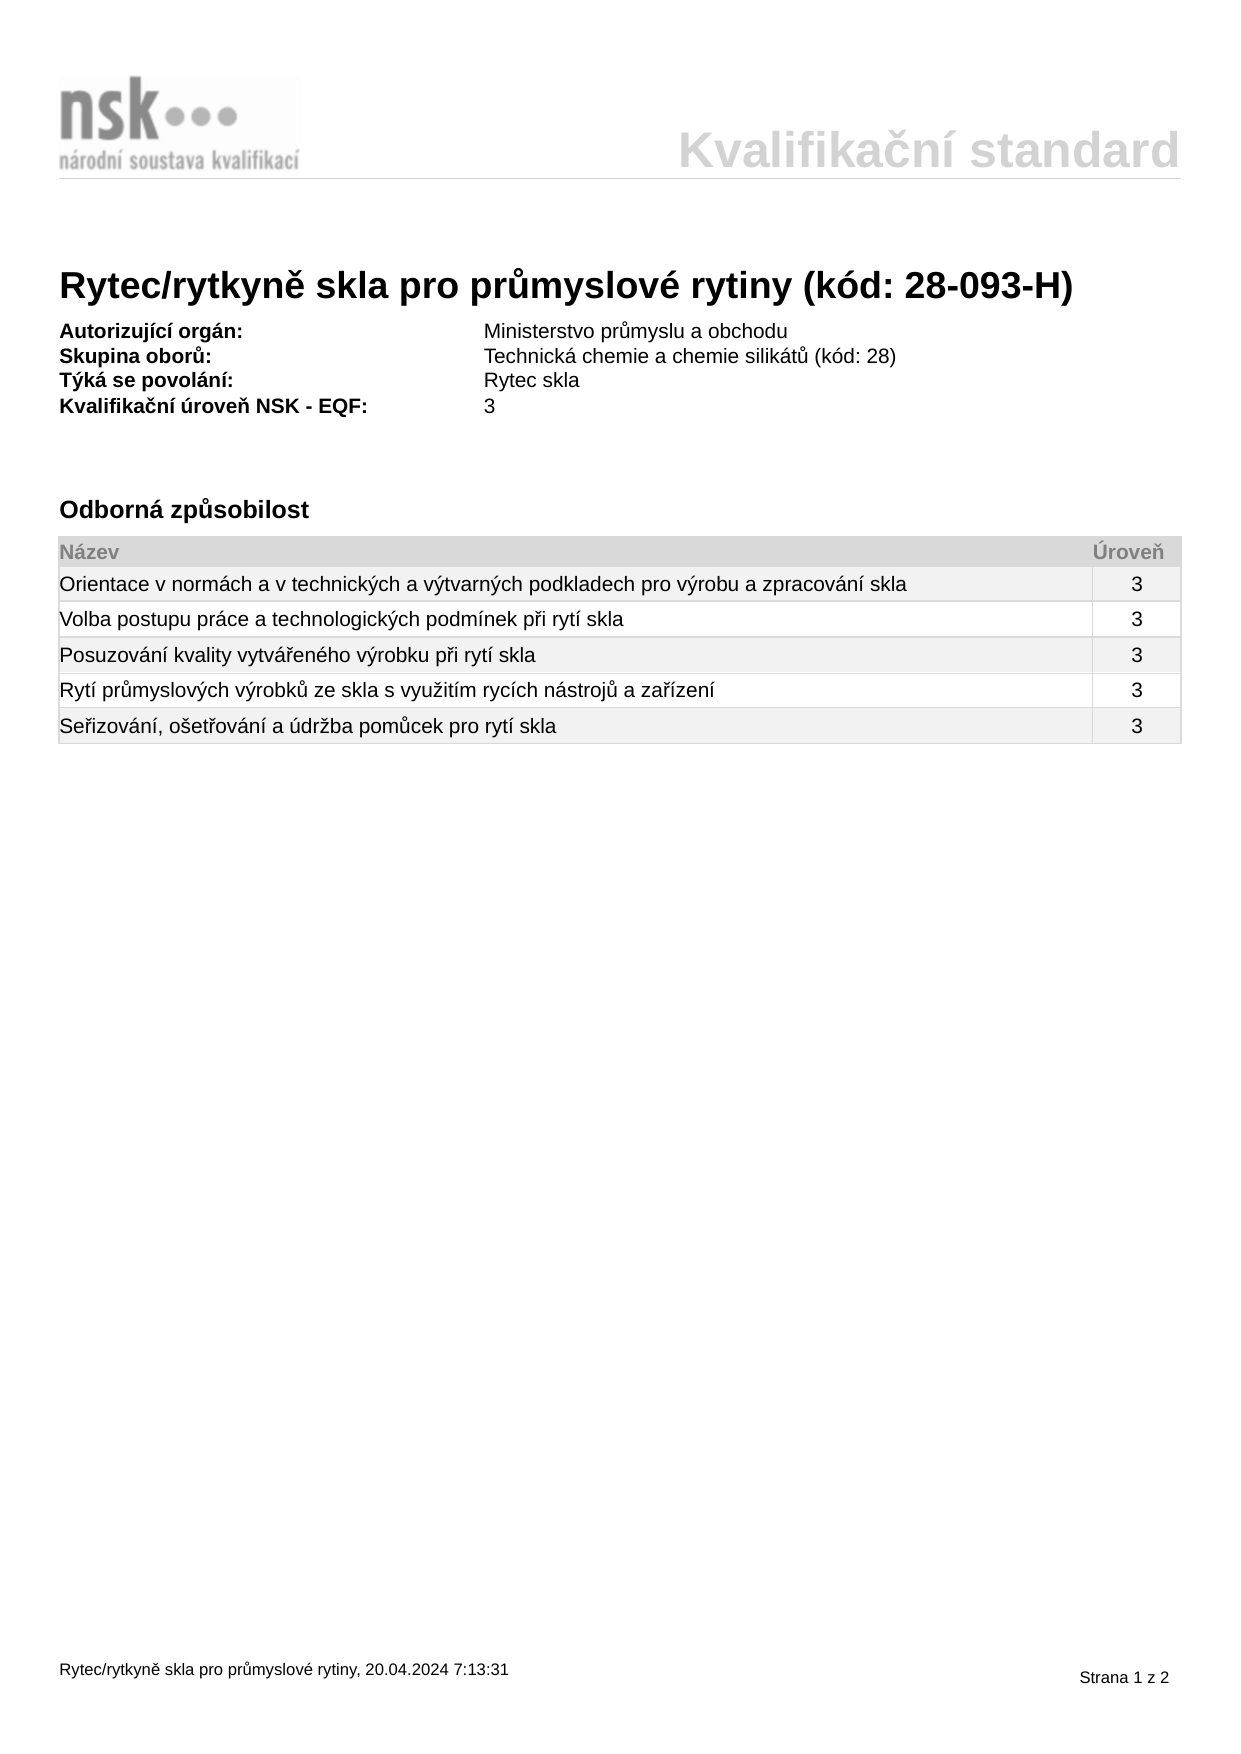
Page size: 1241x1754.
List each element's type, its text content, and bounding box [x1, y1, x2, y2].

table_cell [59, 1043, 483, 1343]
table_cell [862, 1343, 1093, 1502]
table_cell [862, 307, 1093, 319]
table_cell [1169, 1659, 1181, 1695]
table_cell Ministerstvo průmyslu a obchodu [484, 319, 1181, 344]
table_cell [484, 1502, 620, 1659]
table_cell Rytec skla [484, 368, 1181, 393]
table_cell [1093, 1502, 1169, 1659]
table_cell [620, 1343, 626, 1502]
table_cell [620, 307, 626, 319]
table_cell [862, 1502, 1093, 1659]
table_cell [626, 744, 862, 1043]
table_cell [626, 1043, 862, 1343]
table_cell [59, 1502, 483, 1659]
table_cell [1093, 1343, 1169, 1502]
table_cell Technická chemie a chemie silikátů (kód: 28) [484, 344, 1181, 368]
table_cell [862, 744, 1093, 1043]
table_cell [59, 1343, 483, 1502]
table_cell [59, 179, 1181, 196]
picture [58, 59, 621, 172]
table_cell Rytec/rytkyně skla pro průmyslové rytiny (kód: 28-093-H) [59, 224, 1181, 307]
table_cell [59, 307, 483, 319]
table_cell [1169, 307, 1181, 319]
table_cell [1169, 1043, 1181, 1343]
table_cell [862, 1043, 1093, 1343]
table_header Kvalifikační standard [626, 59, 1181, 178]
table_cell [1093, 196, 1169, 224]
table_cell Kvalifikační úroveň NSK - EQF: [59, 394, 483, 417]
table_cell [620, 1043, 626, 1343]
table_cell [484, 418, 620, 489]
table_cell [862, 524, 1093, 536]
table_cell Týká se povolání: [59, 368, 483, 392]
table_cell [862, 418, 1093, 489]
table_cell [1093, 418, 1169, 489]
table_cell [484, 196, 620, 224]
table_cell Seřizování, ošetřování a údržba pomůcek pro rytí skla [60, 708, 1092, 743]
table_cell [626, 418, 862, 489]
table_cell [626, 196, 862, 224]
table_cell [1169, 1502, 1181, 1659]
table_cell Název [60, 537, 1092, 566]
table_cell [1093, 524, 1169, 536]
table_cell [1093, 307, 1169, 319]
table_cell 3 [484, 394, 1181, 417]
table_cell [626, 307, 862, 319]
table_cell [620, 744, 626, 1043]
table_cell [1093, 1043, 1169, 1343]
table_cell [1093, 744, 1169, 1043]
table_cell 3 [1093, 708, 1180, 743]
table_cell [620, 196, 626, 224]
table_cell Orientace v normách a v technických a výtvarných podkladech pro výrobu a zpracování skla [60, 567, 1092, 600]
table_cell 3 [1093, 638, 1180, 672]
table_cell Autorizující orgán: [59, 319, 483, 343]
table_cell Rytec/rytkyně skla pro průmyslové rytiny, 20.04.2024 7:13:31 [59, 1659, 862, 1695]
table_cell [1169, 196, 1181, 224]
table_cell [626, 524, 862, 536]
table_cell 3 [1093, 602, 1180, 636]
table_cell [862, 196, 1093, 224]
table_cell [59, 418, 483, 489]
table_cell [1169, 418, 1181, 489]
table_cell [620, 524, 626, 536]
table_cell 3 [1093, 567, 1180, 600]
table_cell Strana 1 z 2 [862, 1659, 1169, 1695]
table_cell Volba postupu práce a technologických podmínek při rytí skla [60, 602, 1092, 636]
table_header [621, 59, 626, 172]
table_cell Rytí průmyslových výrobků ze skla s využitím rycích nástrojů a zařízení [60, 674, 1092, 707]
table_cell [484, 1343, 620, 1502]
table_cell [1169, 524, 1181, 536]
table_cell [484, 744, 620, 1043]
table_cell [59, 172, 483, 178]
table_cell [484, 172, 620, 178]
table_cell Odborná způsobilost [59, 489, 1181, 524]
table_cell [626, 1343, 862, 1502]
table_cell [59, 524, 483, 536]
table_cell Skupina oborů: [59, 344, 483, 368]
table_cell 3 [1093, 674, 1180, 707]
table_cell [1169, 1343, 1181, 1502]
table_cell [620, 418, 626, 489]
table_cell [484, 1043, 620, 1343]
table_cell [484, 524, 620, 536]
table_cell [1169, 744, 1181, 1043]
table_cell Úroveň [1093, 537, 1180, 566]
table_cell [59, 744, 483, 1043]
table_cell [484, 307, 620, 319]
table_cell [626, 1502, 862, 1659]
table_cell [59, 196, 483, 224]
table_cell [620, 1502, 626, 1659]
table_cell Posuzování kvality vytvářeného výrobku při rytí skla [60, 638, 1092, 672]
